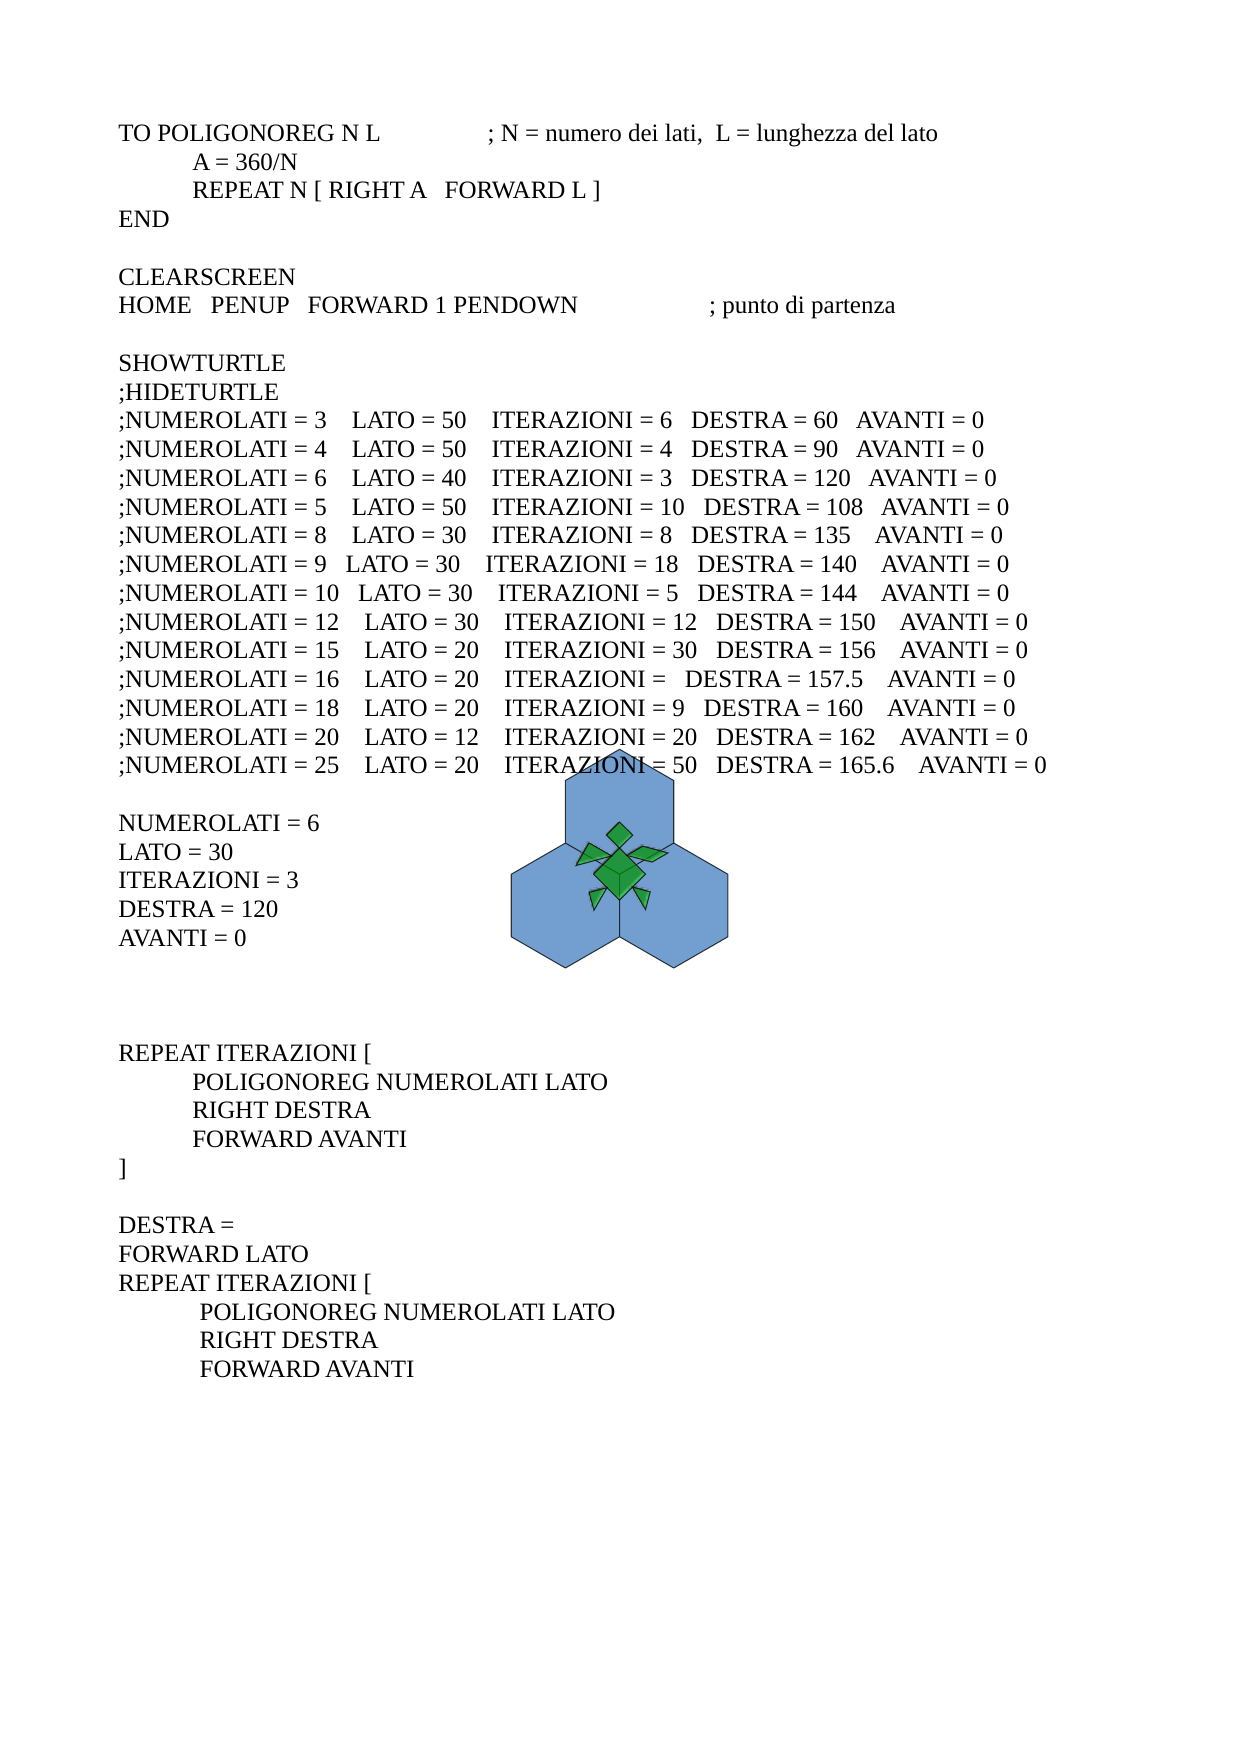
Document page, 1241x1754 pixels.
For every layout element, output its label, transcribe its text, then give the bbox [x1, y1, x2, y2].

text ;NUMEROLATI = 12 LATO = 30 ITERAZIONI = 12 DESTRA = 150 AVANTI = 0 [118, 607, 1122, 636]
text ;NUMEROLATI = 8 LATO = 30 ITERAZIONI = 8 DESTRA = 135 AVANTI = 0 [118, 521, 1122, 549]
text RIGHT DESTRA [118, 1096, 1122, 1124]
text [729, 894, 1122, 923]
text FORWARD LATO [118, 1239, 1122, 1268]
text FORWARD AVANTI [118, 1354, 1122, 1383]
text END [118, 204, 1122, 233]
text ;NUMEROLATI = 20 LATO = 12 ITERAZIONI = 20 DESTRA = 162 AVANTI = 0 [118, 722, 1122, 751]
text DESTRA = 120 [118, 894, 510, 923]
text FORWARD AVANTI [118, 1124, 1122, 1153]
text NUMEROLATI = 6 [118, 808, 564, 837]
text TO POLIGONOREG N L ; N = numero dei lati, L = lunghezza del lato [118, 118, 1122, 147]
text SHOWTURTLE [118, 348, 1122, 377]
text CLEARSCREEN [118, 262, 1122, 291]
text ;HIDETURTLE [118, 377, 1122, 406]
text ;NUMEROLATI = 18 LATO = 20 ITERAZIONI = 9 DESTRA = 160 AVANTI = 0 [118, 693, 1122, 722]
text ;NUMEROLATI = 10 LATO = 30 ITERAZIONI = 5 DESTRA = 144 AVANTI = 0 [118, 578, 1122, 607]
text HOME PENUP FORWARD 1 PENDOWN ; punto di partenza [118, 291, 1122, 319]
text ;NUMEROLATI = 25 LATO = 20 ITERAZIONI = 50 DESTRA = 165.6 AVANTI = 0 [118, 751, 613, 779]
text REPEAT ITERAZIONI [ [118, 1038, 1122, 1067]
text ;NUMEROLATI = 4 LATO = 50 ITERAZIONI = 4 DESTRA = 90 AVANTI = 0 [118, 434, 1122, 463]
text ;NUMEROLATI = 16 LATO = 20 ITERAZIONI = DESTRA = 157.5 AVANTI = 0 [118, 664, 1122, 693]
text [717, 866, 1122, 894]
text ;NUMEROLATI = 6 LATO = 40 ITERAZIONI = 3 DESTRA = 120 AVANTI = 0 [118, 463, 1122, 492]
text ] [118, 1153, 1122, 1182]
text REPEAT ITERAZIONI [ [118, 1268, 1122, 1297]
text AVANTI = 0 [118, 923, 534, 952]
text ITERAZIONI = 3 [118, 866, 522, 894]
text DESTRA = [118, 1211, 1122, 1239]
text ;NUMEROLATI = 5 LATO = 50 ITERAZIONI = 10 DESTRA = 108 AVANTI = 0 [118, 492, 1122, 521]
text POLIGONOREG NUMEROLATI LATO [118, 1297, 1122, 1326]
text A = 360/N [118, 147, 1122, 176]
text REPEAT N [ RIGHT A FORWARD L ] [118, 176, 1122, 204]
text [596, 938, 643, 952]
text [675, 837, 1122, 866]
text [675, 808, 1122, 837]
text POLIGONOREG NUMEROLATI LATO [118, 1067, 1122, 1096]
text RIGHT DESTRA [118, 1326, 1122, 1354]
text [705, 923, 1122, 952]
text ;NUMEROLATI = 3 LATO = 50 ITERAZIONI = 6 DESTRA = 60 AVANTI = 0 [118, 406, 1122, 434]
text ;NUMEROLATI = 15 LATO = 20 ITERAZIONI = 30 DESTRA = 156 AVANTI = 0 [118, 636, 1122, 664]
text ;NUMEROLATI = 25 LATO = 20 ITERAZIONI = 50 DESTRA = 165.6 AVANTI = 0 [626, 751, 1122, 779]
text LATO = 30 [118, 837, 564, 866]
text ;NUMEROLATI = 9 LATO = 30 ITERAZIONI = 18 DESTRA = 140 AVANTI = 0 [118, 549, 1122, 578]
